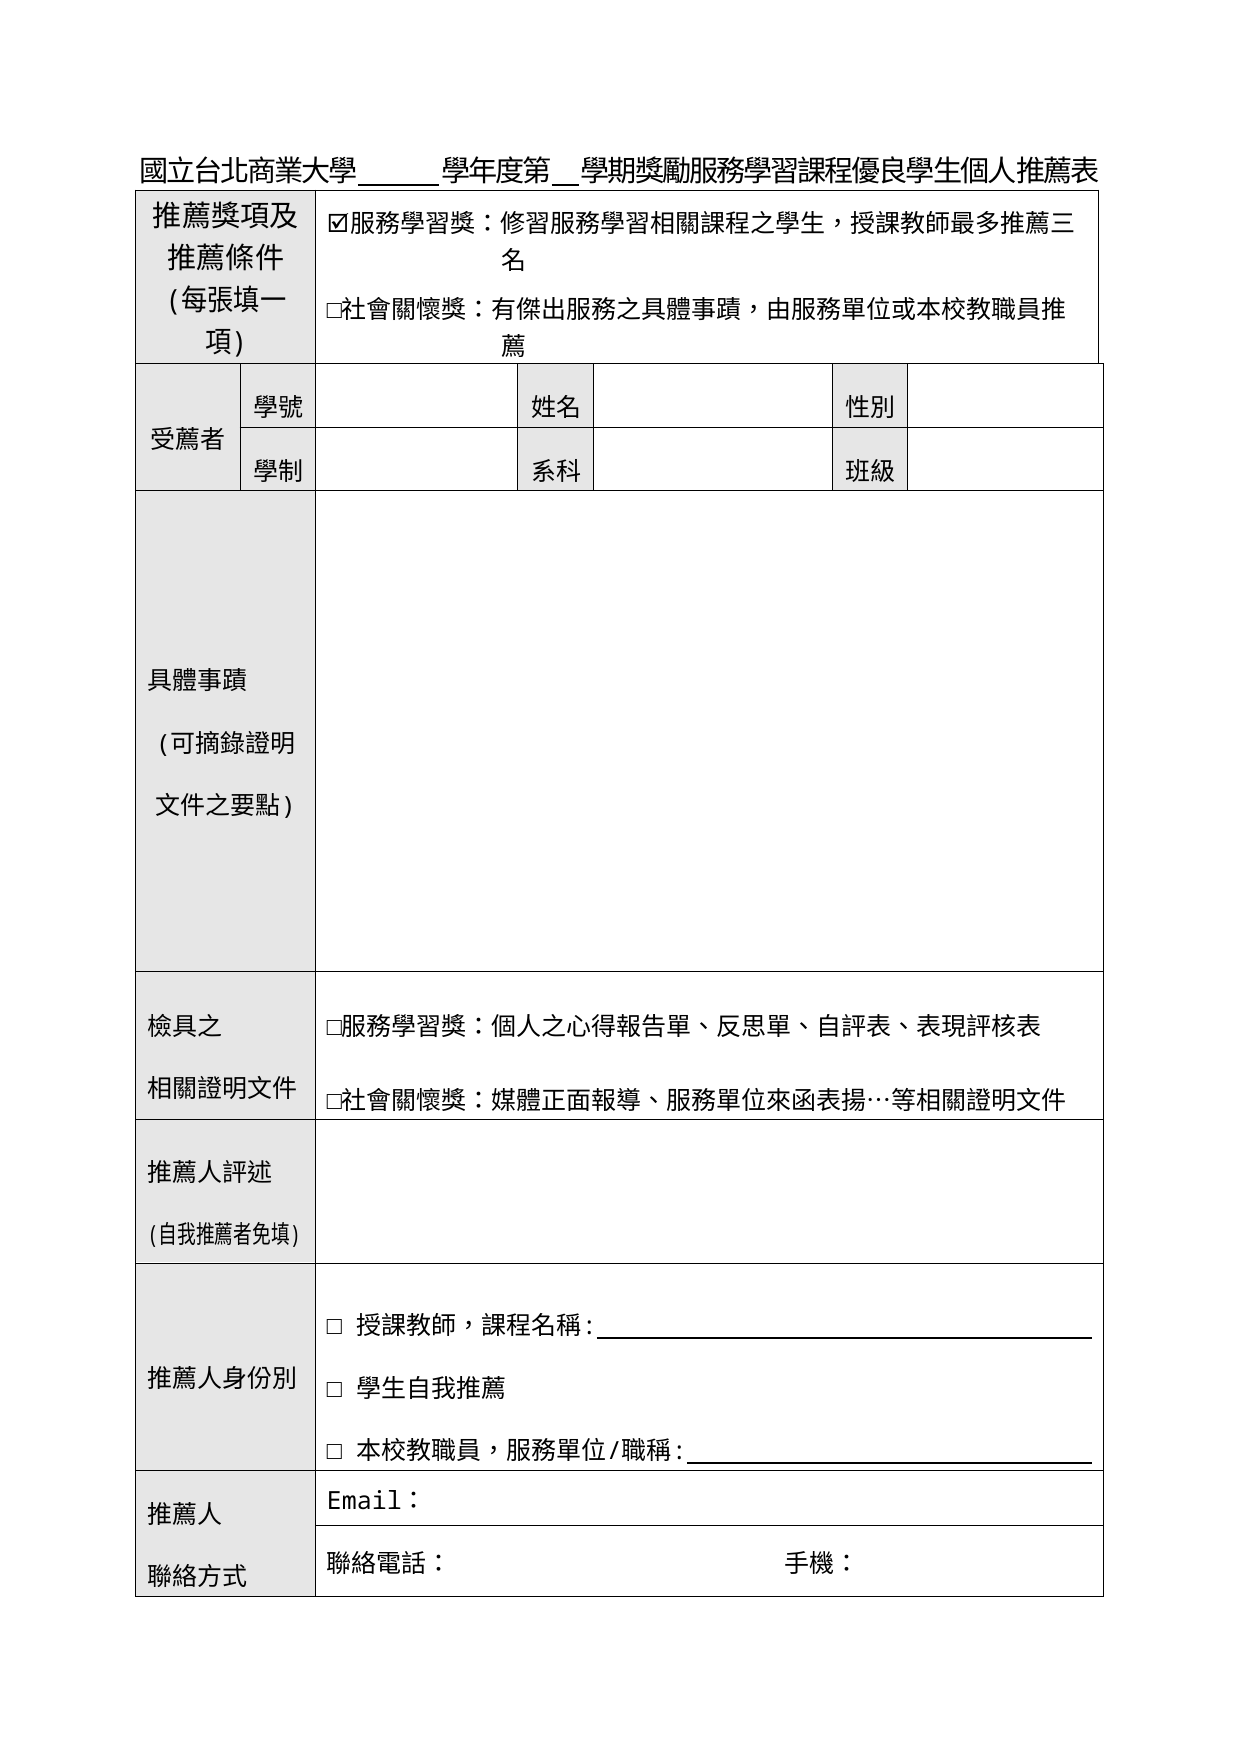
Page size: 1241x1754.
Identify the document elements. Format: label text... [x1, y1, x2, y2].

table_cell [594, 428, 832, 490]
table_cell [316, 428, 517, 490]
table_cell 學號 [241, 364, 315, 427]
table_cell 具體事蹟 (可摘錄證明文件之要點) [136, 491, 315, 971]
table_header [1099, 190, 1103, 363]
table_header 推薦獎項及推薦條件 (每張填一項) [136, 191, 315, 363]
table_cell [908, 364, 1103, 427]
table_cell 聯絡電話： 手機： [316, 1526, 1103, 1596]
table_cell 性別 [833, 364, 907, 427]
table_cell 推薦人身份別 [136, 1264, 315, 1470]
table_cell 系科 [518, 428, 593, 490]
table_cell [594, 364, 832, 427]
table_cell Email： [316, 1471, 1103, 1525]
text 國立台北商業大學 學年度第 學期獎勵服務學習課程優良學生個人推薦表 [136, 127, 1104, 189]
table_cell 受薦者 [136, 364, 240, 490]
table_cell [316, 491, 1103, 971]
table_cell [316, 364, 517, 427]
table_cell 姓名 [518, 364, 593, 427]
table_cell [908, 428, 1103, 490]
table_cell □ 授課教師，課程名稱: □ 學生自我推薦 □ 本校教職員，服務單位/職稱: [316, 1264, 1103, 1470]
table_cell 推薦人評述 (自我推薦者免填) [136, 1120, 315, 1262]
table_cell 檢具之 相關證明文件 [136, 972, 315, 1119]
table_cell 學制 [241, 428, 315, 490]
table_cell 班級 [833, 428, 907, 490]
table_cell 推薦人 聯絡方式 [136, 1471, 315, 1596]
table_cell □服務學習獎：個人之心得報告單、反思單、自評表、表現評核表 □社會關懷獎：媒體正面報導、服務單位來函表揚…等相關證明文件 [316, 972, 1103, 1119]
table_header 服務學習獎：修習服務學習相關課程之學生，授課教師最多推薦三名 □社會關懷獎：有傑出服務之具體事蹟，由服務單位或本校教職員推薦 [316, 191, 1098, 363]
table_cell [316, 1120, 1103, 1262]
